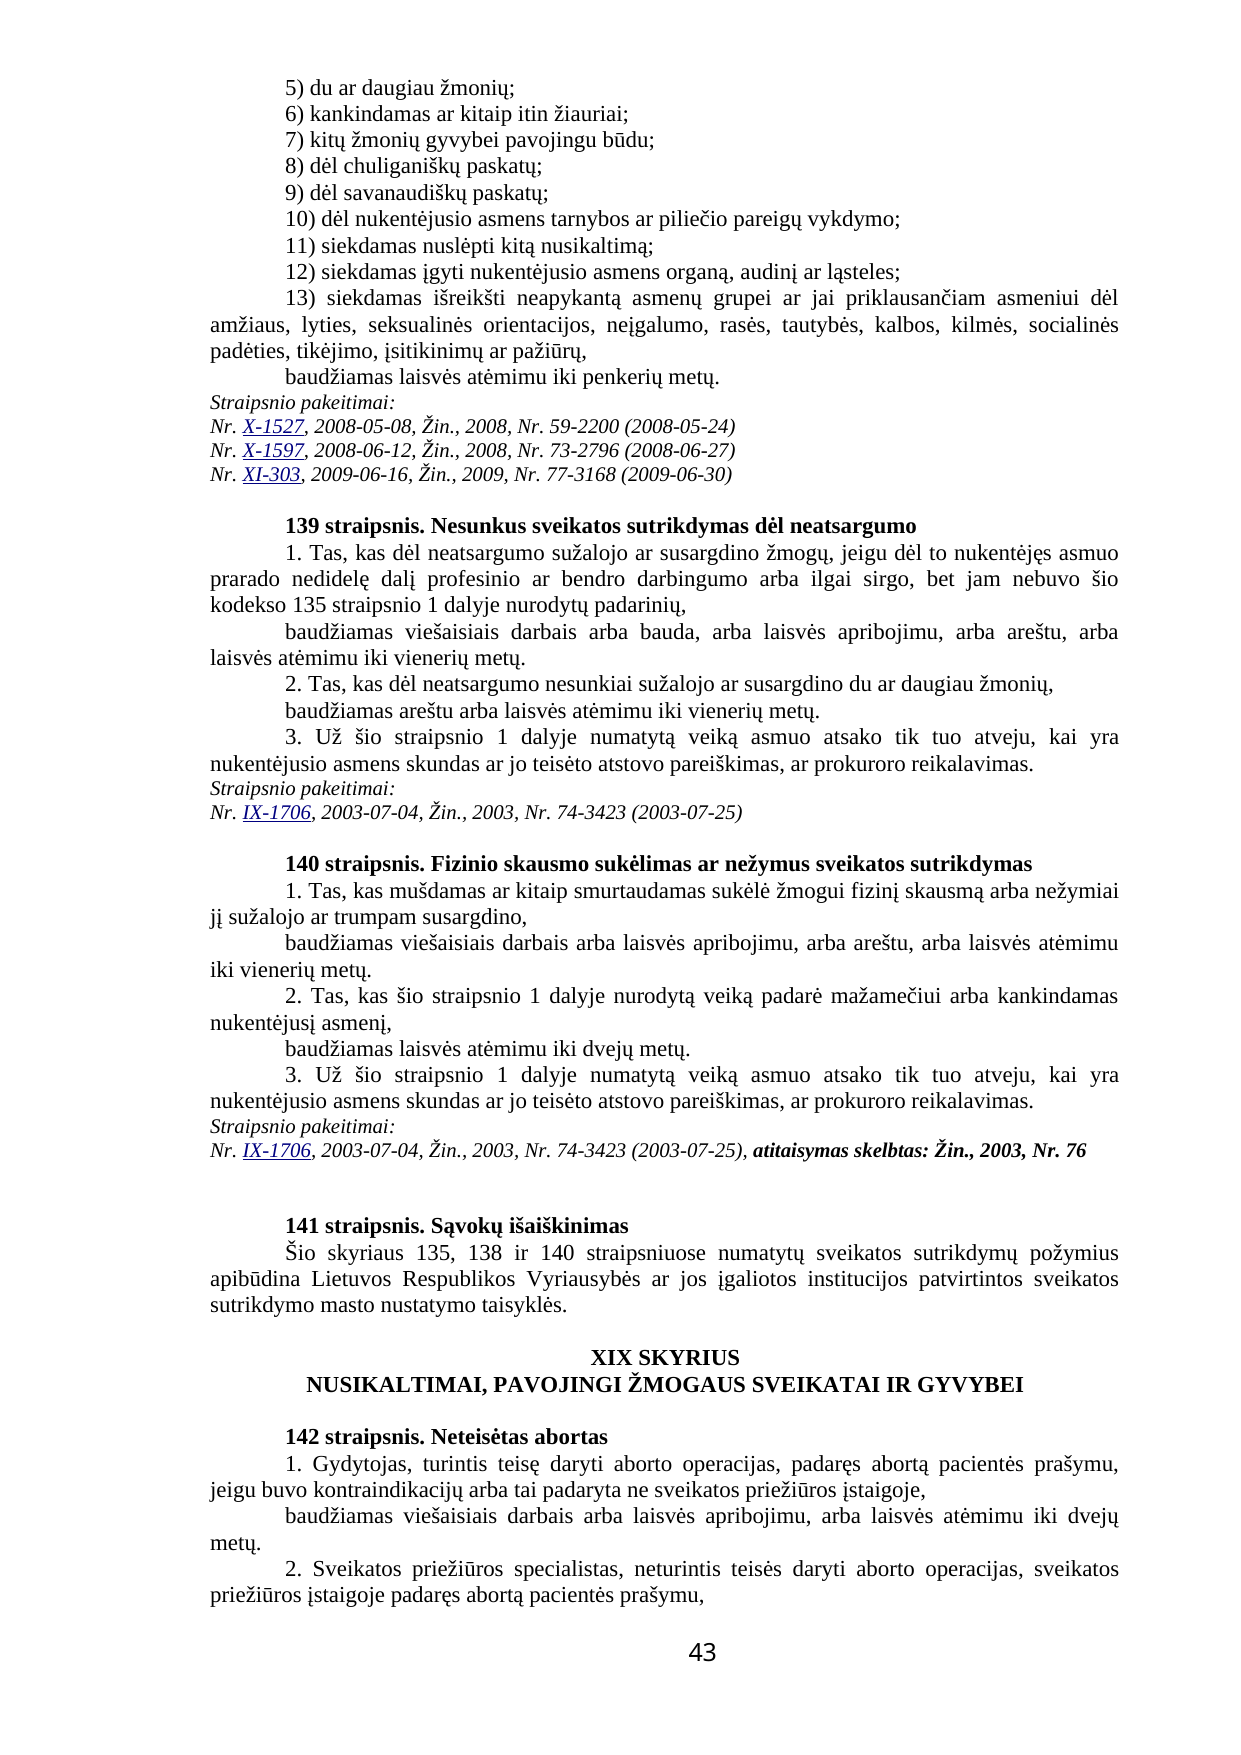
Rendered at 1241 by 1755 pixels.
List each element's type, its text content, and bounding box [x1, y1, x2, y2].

text 1. Gydytojas, turintis teisę daryti aborto operacijas, padaręs abortą pacientės prašymu, jeigu buvo kontraindikacijų arba tai padaryta ne sveikatos priežiūros įstaigoje, [210, 1450, 1120, 1502]
text 10) dėl nukentėjusio asmens tarnybos ar piliečio pareigų vykdymo; [210, 205, 1120, 232]
text baudžiamas viešaisiais darbais arba bauda, arba laisvės apribojimu, arba areštu, arba laisvės atėmimu iki vienerių metų. [210, 618, 1120, 671]
text 6) kankindamas ar kitaip itin žiauriai; [210, 100, 1120, 126]
text 139 straipsnis. Nesunkus sveikatos sutrikdymas dėl neatsargumo [210, 512, 1120, 539]
text Nr. X-1597, 2008-06-12, Žin., 2008, Nr. 73-2796 (2008-06-27) [210, 438, 1120, 462]
text Nr. X-1527, 2008-05-08, Žin., 2008, Nr. 59-2200 (2008-05-24) [210, 414, 1120, 438]
text 2. Tas, kas dėl neatsargumo nesunkiai sužalojo ar susargdino du ar daugiau žmonių, [210, 671, 1120, 697]
text 13) siekdamas išreikšti neapykantą asmenų grupei ar jai priklausančiam asmeniui dėl amžiaus, lyties, seksualinės orientacijos, neįgalumo, rasės, tautybės, kalbos, kilmės, socialinės padėties, tikėjimo, įsitikinimų ar pažiūrų, [210, 284, 1120, 363]
text Nr. IX-1706, 2003-07-04, Žin., 2003, Nr. 74-3423 (2003-07-25) [210, 800, 1120, 824]
text Straipsnio pakeitimai: [210, 1114, 1120, 1138]
text Šio skyriaus 135, 138 ir 140 straipsniuose numatytų sveikatos sutrikdymų požymius apibūdina Lietuvos Respublikos Vyriausybės ar jos įgaliotos institucijos patvirtintos sveikatos sutrikdymo masto nustatymo taisyklės. [210, 1239, 1120, 1318]
text baudžiamas laisvės atėmimu iki dvejų metų. [210, 1035, 1120, 1061]
text 2. Tas, kas šio straipsnio 1 dalyje nurodytą veiką padarė mažamečiui arba kankindamas nukentėjusį asmenį, [210, 982, 1120, 1035]
text 3. Už šio straipsnio 1 dalyje numatytą veiką asmuo atsako tik tuo atveju, kai yra nukentėjusio asmens skundas ar jo teisėto atstovo pareiškimas, ar prokuroro reikalavimas. [210, 723, 1120, 776]
text 8) dėl chuliganiškų paskatų; [210, 153, 1120, 179]
text baudžiamas areštu arba laisvės atėmimu iki vienerių metų. [210, 697, 1120, 723]
text baudžiamas viešaisiais darbais arba laisvės apribojimu, arba areštu, arba laisvės atėmimu iki vienerių metų. [210, 929, 1120, 982]
text nusikaltimai, PAVOJINGI ŽMOGAUS SVEIKATAI IR GYVYBEI [210, 1371, 1120, 1397]
text 11) siekdamas nuslėpti kitą nusikaltimą; [210, 232, 1120, 258]
text Nr. IX-1706, 2003-07-04, Žin., 2003, Nr. 74-3423 (2003-07-25), atitaisymas skelbtas: Žin., 2003, Nr. 76 [210, 1138, 1120, 1162]
text 7) kitų žmonių gyvybei pavojingu būdu; [210, 126, 1120, 153]
text Straipsnio pakeitimai: [210, 390, 1120, 414]
text baudžiamas viešaisiais darbais arba laisvės apribojimu, arba laisvės atėmimu iki dvejų metų. [210, 1502, 1120, 1555]
text 1. Tas, kas dėl neatsargumo sužalojo ar susargdino žmogų, jeigu dėl to nukentėjęs asmuo prarado nedidelę dalį profesinio ar bendro darbingumo arba ilgai sirgo, bet jam nebuvo šio kodekso 135 straipsnio 1 dalyje nurodytų padarinių, [210, 539, 1120, 618]
text 140 straipsnis. Fizinio skausmo sukėlimas ar nežymus sveikatos sutrikdymas [285, 850, 1120, 877]
text 3. Už šio straipsnio 1 dalyje numatytą veiką asmuo atsako tik tuo atveju, kai yra nukentėjusio asmens skundas ar jo teisėto atstovo pareiškimas, ar prokuroro reikalavimas. [210, 1061, 1120, 1114]
text 12) siekdamas įgyti nukentėjusio asmens organą, audinį ar ląsteles; [210, 258, 1120, 284]
text 1. Tas, kas mušdamas ar kitaip smurtaudamas sukėlė žmogui fizinį skausmą arba nežymiai jį sužalojo ar trumpam susargdino, [210, 877, 1120, 929]
text baudžiamas laisvės atėmimu iki penkerių metų. [210, 363, 1120, 390]
text 2. Sveikatos priežiūros specialistas, neturintis teisės daryti aborto operacijas, sveikatos priežiūros įstaigoje padaręs abortą pacientės prašymu, [210, 1555, 1120, 1608]
text 142 straipsnis. Neteisėtas abortas [210, 1423, 1120, 1450]
text Nr. XI-303, 2009-06-16, Žin., 2009, Nr. 77-3168 (2009-06-30) [210, 462, 1120, 486]
text XIX skyrius [210, 1344, 1120, 1371]
text 141 straipsnis. Sąvokų išaiškinimas [210, 1212, 1120, 1239]
text 9) dėl savanaudiškų paskatų; [210, 179, 1120, 205]
text 5) du ar daugiau žmonių; [210, 73, 1120, 100]
text Straipsnio pakeitimai: [210, 776, 1120, 800]
